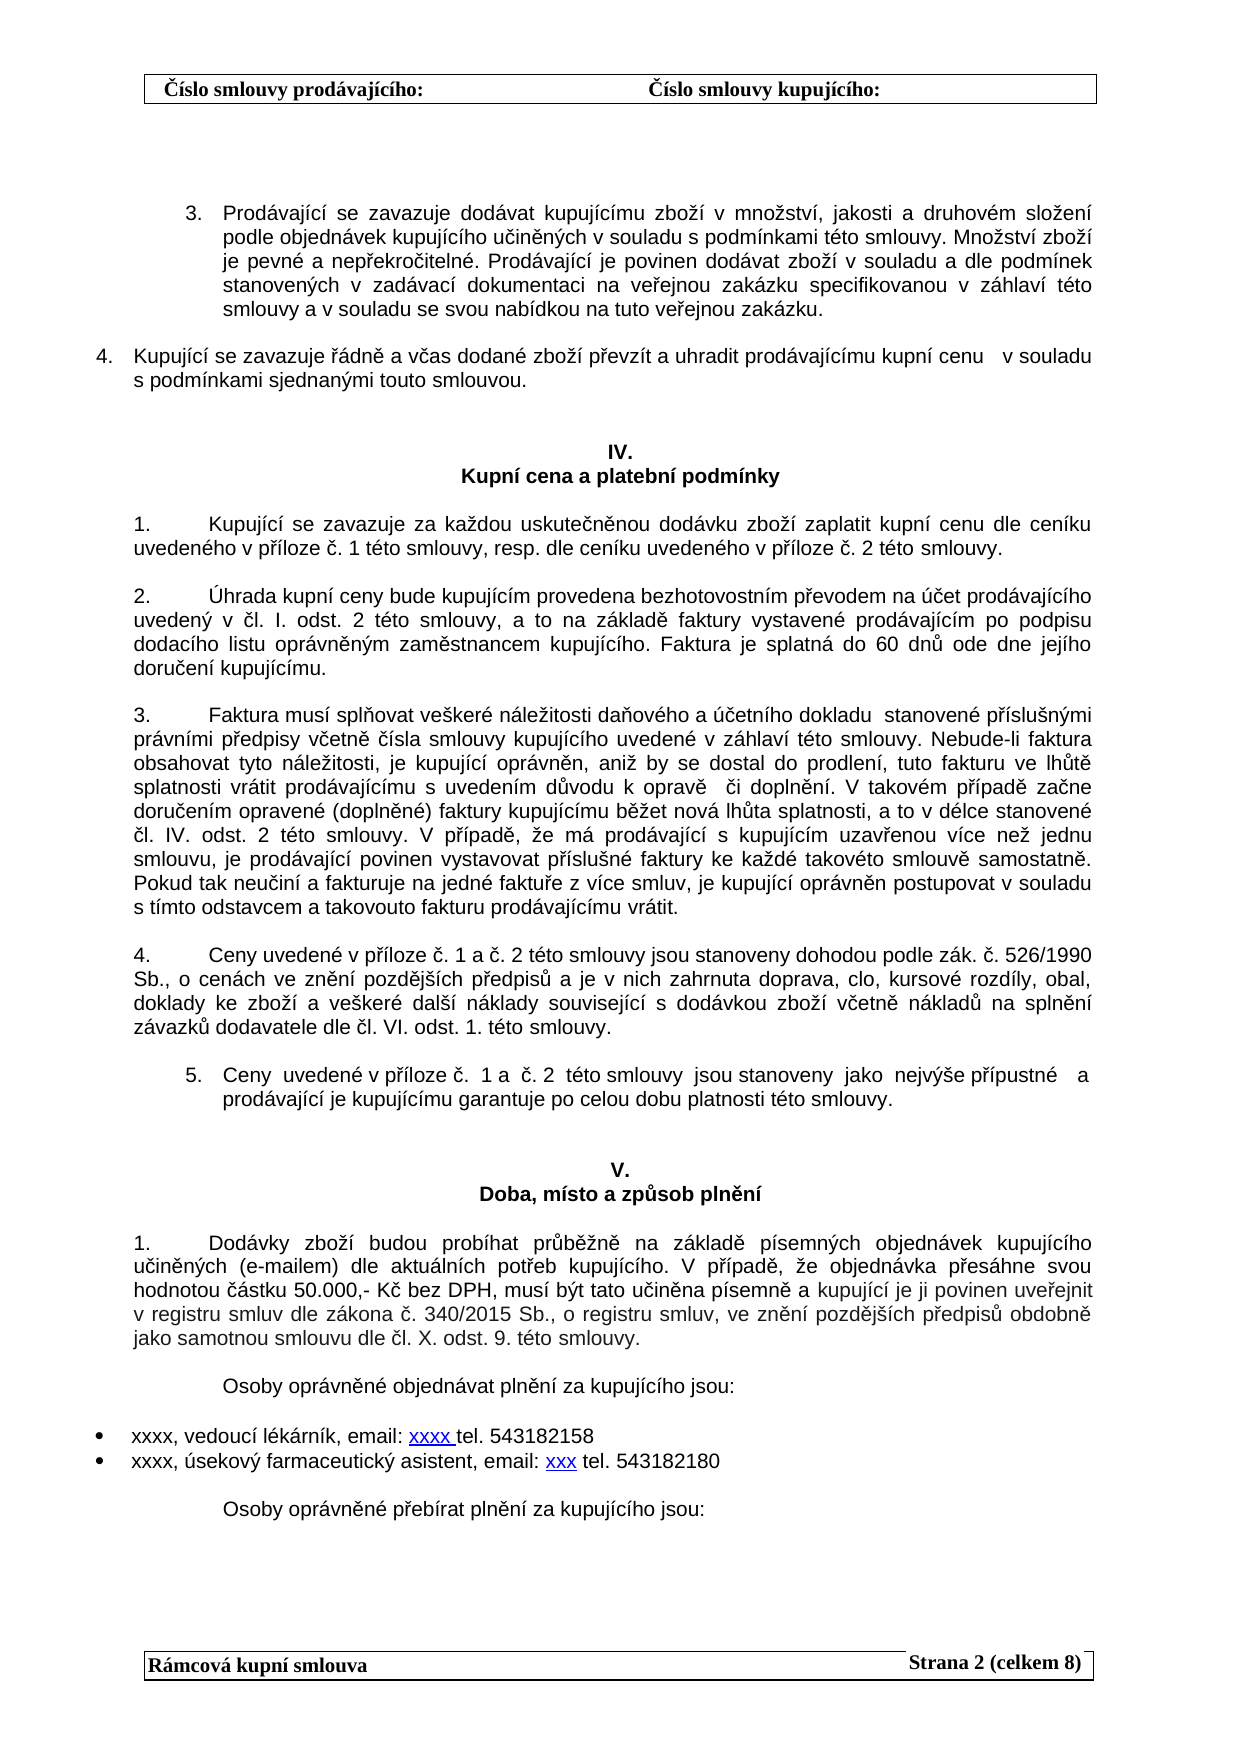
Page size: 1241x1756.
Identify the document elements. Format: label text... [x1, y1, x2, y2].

list xxxx, vedoucí lékárník, email: xxxx tel. 543182158 [96, 1424, 1093, 1448]
list Dodávky zboží budou probíhat průběžně na základě písemných objednávek kupujícího učiněných (e-mailem) dle aktuálních potřeb kupujícího. V případě, že objednávka přesáhne svou hodnotou částku 50.000,- Kč bez DPH, musí být tato učiněna písemně a kupující je ji povinen uveřejnit v registru smluv dle zákona č. 340/2015 Sb., o registru smluv, ve znění pozdějších předpisů obdobně jako samotnou smlouvu dle čl. X. odst. 9. této smlouvy. [133, 1230, 1093, 1350]
list Prodávající se zavazuje dodávat kupujícímu zboží v množství, jakosti a druhovém složení podle objednávek kupujícího učiněných v souladu s podmínkami této smlouvy. Množství zboží je pevné a nepřekročitelné. Prodávající je povinen dodávat zboží v souladu a dle podmínek stanovených v zadávací dokumentaci na veřejnou zakázku specifikovanou v záhlaví této smlouvy a v souladu se svou nabídkou na tuto veřejnou zakázku. [185, 201, 1093, 320]
list Kupující se zavazuje za každou uskutečněnou dodávku zboží zaplatit kupní cenu dle ceníku uvedeného v příloze č. 1 této smlouvy, resp. dle ceníku uvedeného v příloze č. 2 této smlouvy. [133, 512, 1093, 559]
list Ceny uvedené v příloze č. 1 a č. 2 této smlouvy jsou stanoveny jako nejvýše přípustné a [185, 1063, 1109, 1087]
text prodávající je kupujícímu garantuje po celou dobu platnosti této smlouvy. [222, 1087, 1109, 1111]
text Kupní cena a platební podmínky [133, 464, 1107, 488]
text Doba, místo a způsob plnění [133, 1182, 1107, 1206]
subtitle V. [133, 1158, 1107, 1182]
subtitle IV. [133, 440, 1107, 464]
list Úhrada kupní ceny bude kupujícím provedena bezhotovostním převodem na účet prodávajícího uvedený v čl. I. odst. 2 této smlouvy, a to na základě faktury vystavené prodávajícím po podpisu dodacího listu oprávněným zaměstnancem kupujícího. Faktura je splatná do 60 dnů ode dne jejího doručení kupujícímu. [133, 583, 1093, 679]
list Faktura musí splňovat veškeré náležitosti daňového a účetního dokladu stanovené příslušnými právními předpisy včetně čísla smlouvy kupujícího uvedené v záhlaví této smlouvy. Nebude-li faktura obsahovat tyto náležitosti, je kupující oprávněn, aniž by se dostal do prodlení, tuto fakturu ve lhůtě splatnosti vrátit prodávajícímu s uvedením důvodu k opravě či doplnění. V takovém případě začne doručením opravené (doplněné) faktury kupujícímu běžet nová lhůta splatnosti, a to v délce stanovené čl. IV. odst. 2 této smlouvy. V případě, že má prodávající s kupujícím uzavřenou více než jednu smlouvu, je prodávající povinen vystavovat příslušné faktury ke každé takovéto smlouvě samostatně. Pokud tak neučiní a fakturuje na jedné faktuře z více smluv, je kupující oprávněn postupovat v souladu s tímto odstavcem a takovouto fakturu prodávajícímu vrátit. [133, 703, 1093, 919]
list Ceny uvedené v příloze č. 1 a č. 2 této smlouvy jsou stanoveny dohodou podle zák. č. 526/1990 Sb., o cenách ve znění pozdějších předpisů a je v nich zahrnuta doprava, clo, kursové rozdíly, obal, doklady ke zboží a veškeré další náklady související s dodávkou zboží včetně nákladů na splnění závazků dodavatele dle čl. VI. odst. 1. této smlouvy. [133, 943, 1093, 1039]
list xxxx, úsekový farmaceutický asistent, email: xxx tel. 543182180 [96, 1449, 1093, 1473]
text Osoby oprávněné objednávat plnění za kupujícího jsou: [222, 1374, 1109, 1398]
text Osoby oprávněné přebírat plnění za kupujícího jsou: [223, 1497, 1109, 1521]
list Kupující se zavazuje řádně a včas dodané zboží převzít a uhradit prodávajícímu kupní cenu v souladu s podmínkami sjednanými touto smlouvou. [96, 344, 1093, 392]
